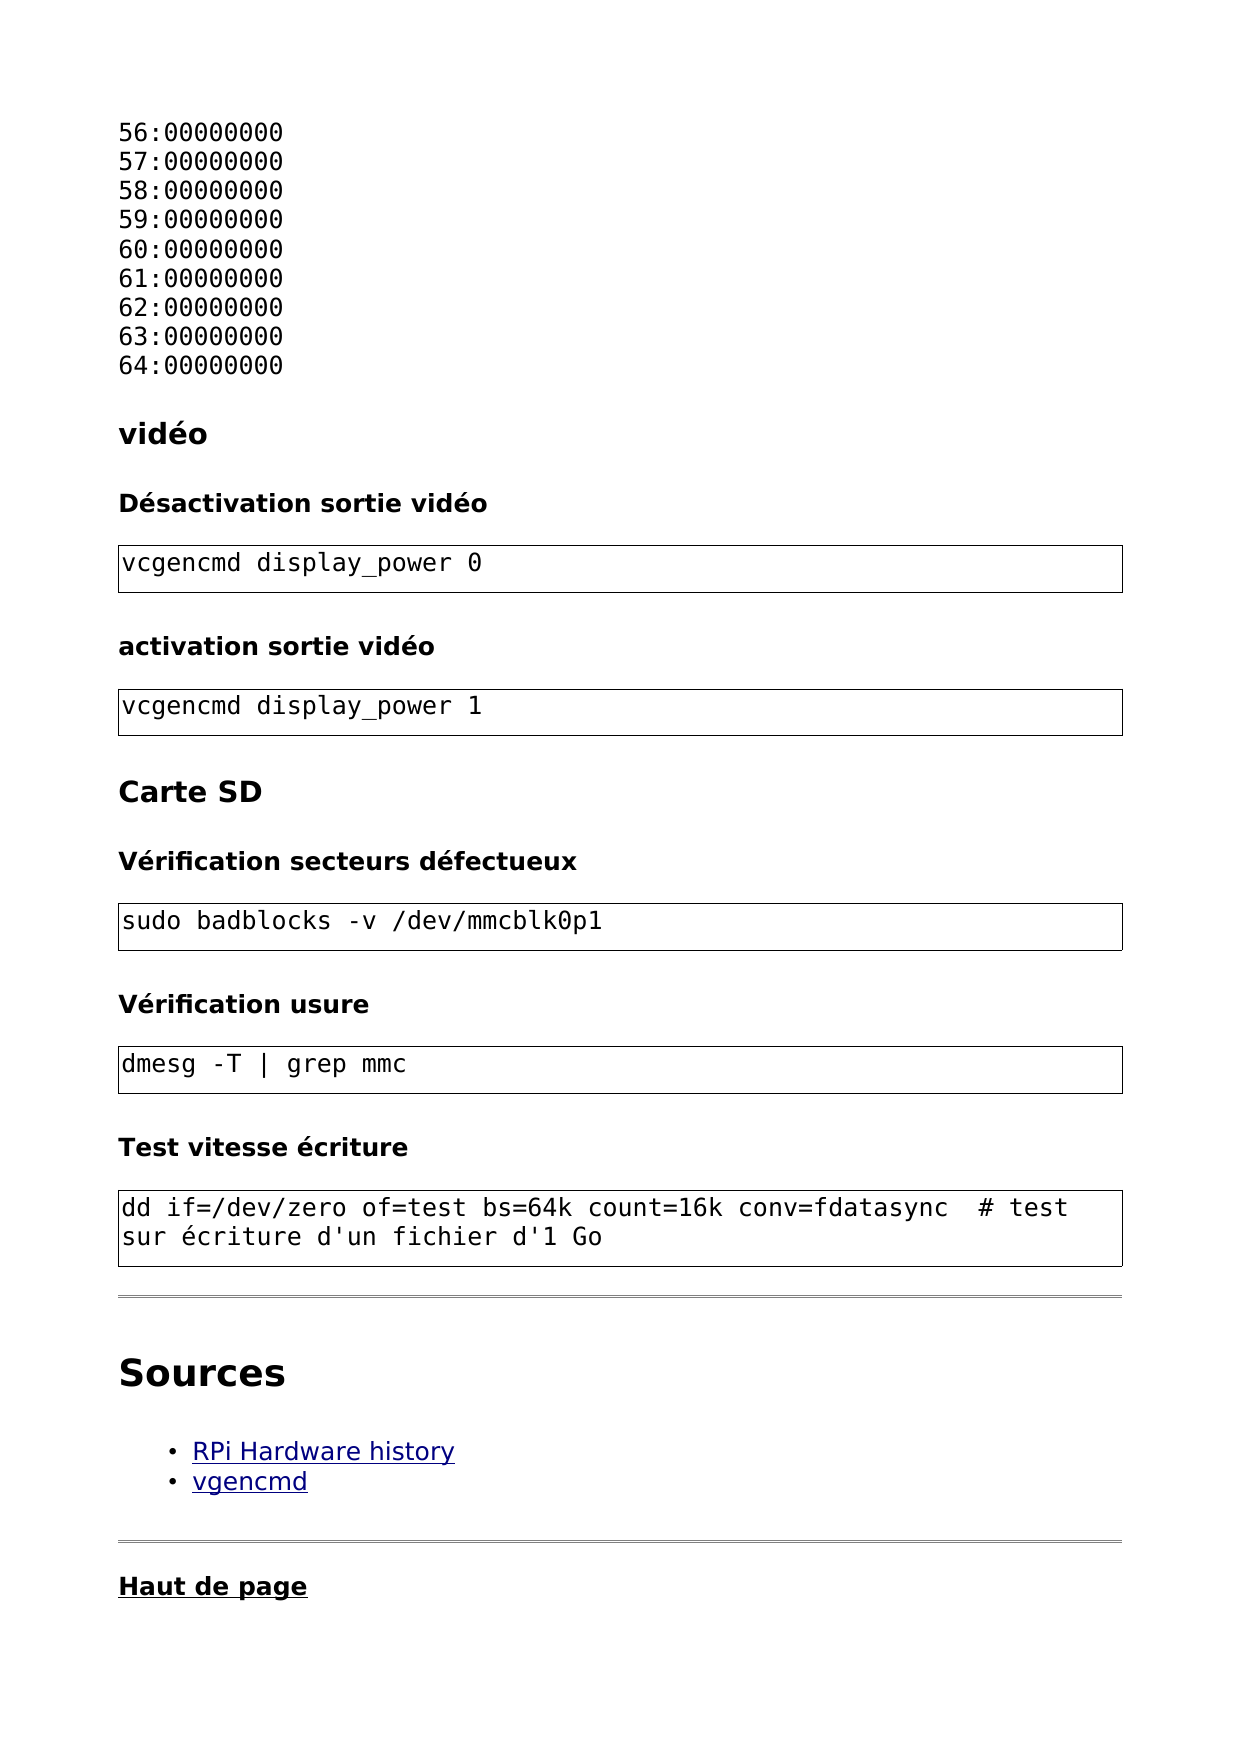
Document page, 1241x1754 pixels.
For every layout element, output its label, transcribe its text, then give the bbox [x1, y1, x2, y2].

text Haut de page [118, 1572, 1122, 1601]
subtitle Vérification usure [118, 990, 1122, 1019]
text 56:00000000 57:00000000 58:00000000 59:00000000 60:00000000 61:00000000 62:00000000 63:00000000 64:00000000 [118, 118, 1122, 381]
table_header vcgencmd display_power 1 [119, 690, 1122, 735]
list vgencmd [177, 1467, 1122, 1496]
subtitle Test vitesse écriture [118, 1133, 1122, 1162]
table_header dd if=/dev/zero of=test bs=64k count=16k conv=fdatasync # test sur écriture d'un fichier d'1 Go [119, 1191, 1122, 1266]
table_header sudo badblocks -v /dev/mmcblk0p1 [119, 904, 1122, 950]
subtitle Désactivation sortie vidéo [118, 489, 1122, 518]
subtitle Vérification secteurs défectueux [118, 847, 1122, 876]
subtitle activation sortie vidéo [118, 632, 1122, 661]
table_header dmesg -T | grep mmc [119, 1047, 1122, 1093]
subtitle Carte SD [118, 775, 1122, 809]
subtitle Sources [118, 1352, 1122, 1396]
subtitle vidéo [118, 417, 1122, 451]
table_header vcgencmd display_power 0 [119, 546, 1122, 592]
list RPi Hardware history [177, 1438, 1122, 1467]
